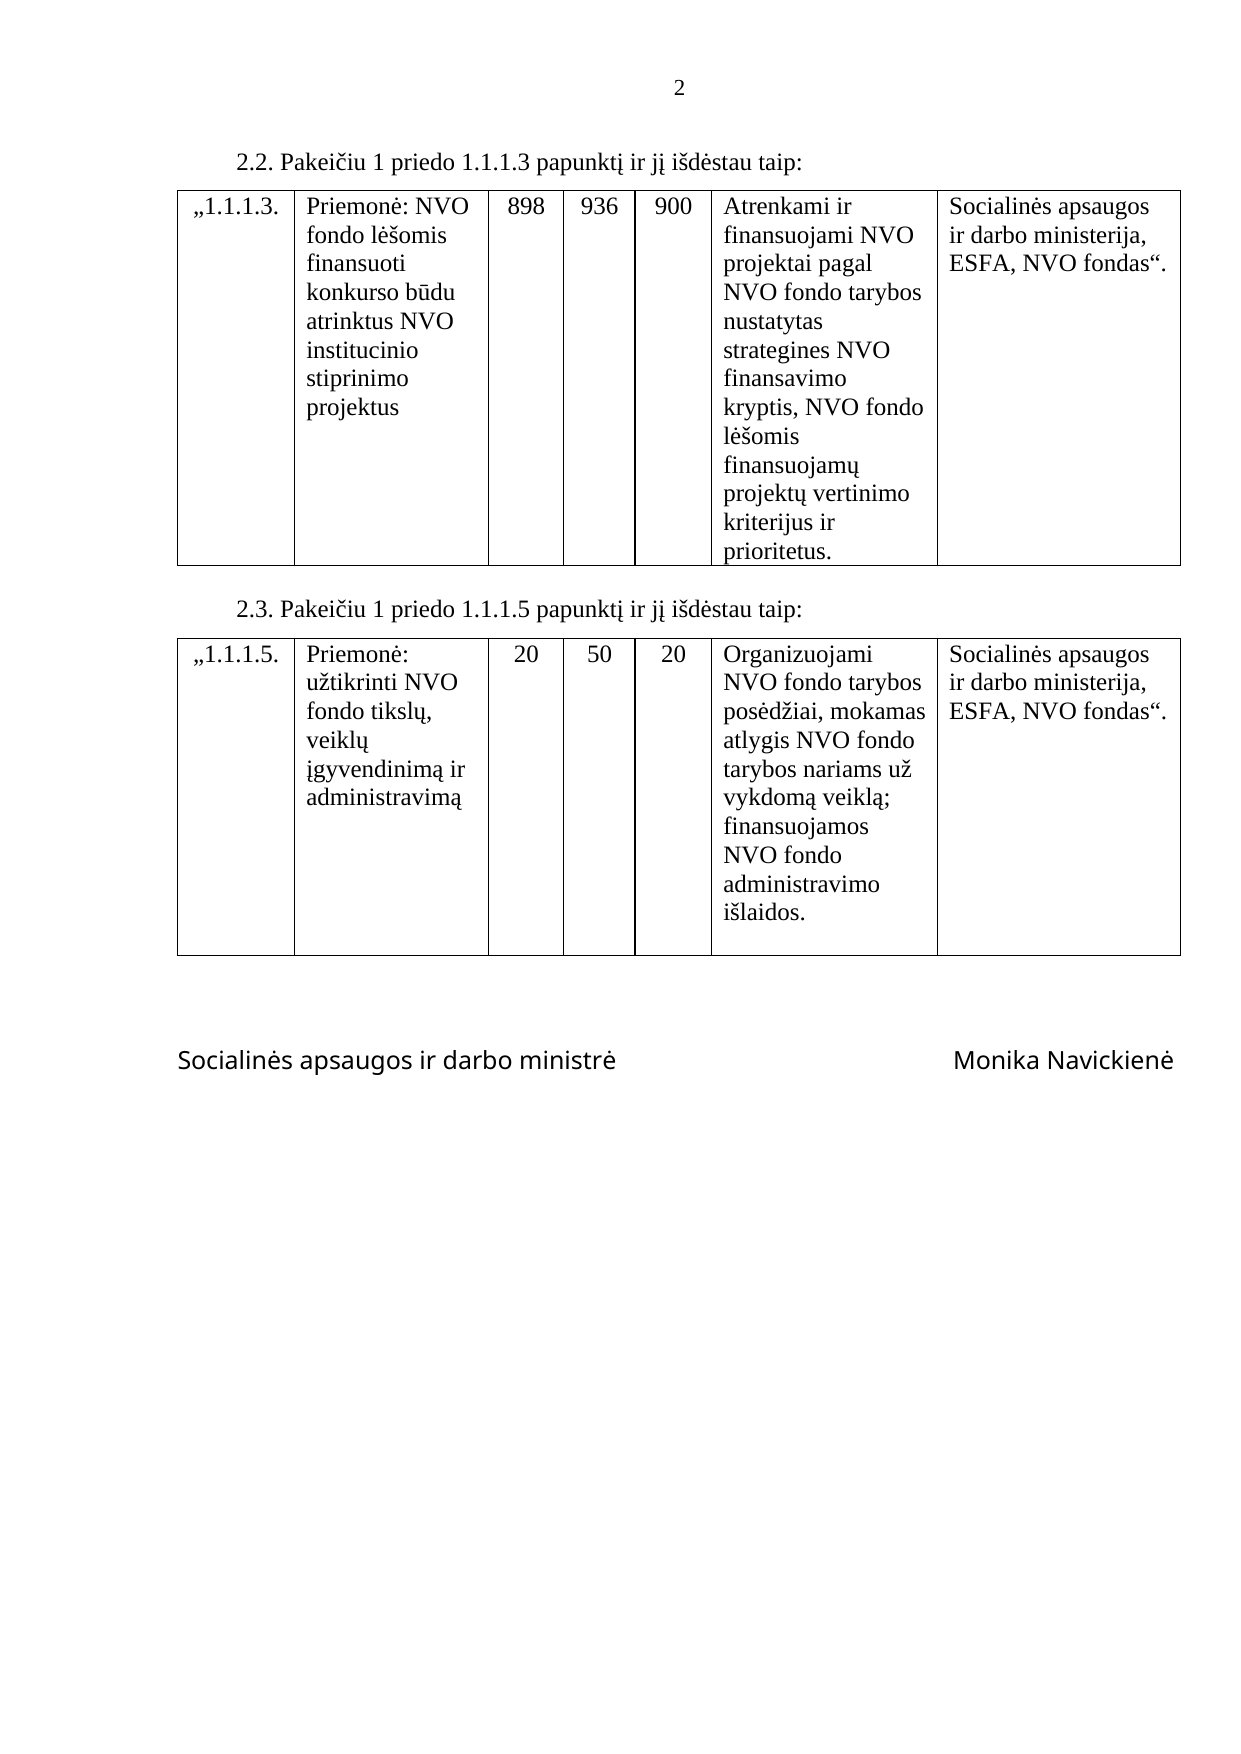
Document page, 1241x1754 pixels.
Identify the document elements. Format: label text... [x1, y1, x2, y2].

table_header „1.1.1.5. [178, 639, 294, 955]
table_header „1.1.1.3. [178, 191, 294, 565]
table_header 900 [636, 191, 711, 565]
table_header Priemonė: NVO fondo lėšomis finansuoti konkurso būdu atrinktus NVO institucinio stiprinimo projektus [295, 191, 488, 565]
text 2.2. Pakeičiu 1 priedo 1.1.1.3 papunktį ir jį išdėstau taip: [236, 147, 1181, 176]
table_header 50 [564, 639, 634, 955]
table_header Socialinės apsaugos ir darbo ministerija, ESFA, NVO fondas“. [938, 639, 1180, 955]
table_header Organizuojami NVO fondo tarybos posėdžiai, mokamas atlygis NVO fondo tarybos nariams už vykdomą veiklą; finansuojamos NVO fondo administravimo išlaidos. [712, 639, 937, 955]
table_header Atrenkami ir finansuojami NVO projektai pagal NVO fondo tarybos nustatytas strategines NVO finansavimo kryptis, NVO fondo lėšomis finansuojamų projektų vertinimo kriterijus ir prioritetus. [712, 191, 937, 565]
table_header 898 [489, 191, 563, 565]
text Socialinės apsaugos ir darbo ministrė Monika Navickienė [177, 1042, 1181, 1076]
table_header 20 [489, 639, 563, 955]
table_header Socialinės apsaugos ir darbo ministerija, ESFA, NVO fondas“. [938, 191, 1180, 565]
table_header Priemonė: užtikrinti NVO fondo tikslų, veiklų įgyvendinimą ir administravimą [295, 639, 488, 955]
table_header 20 [636, 639, 711, 955]
text 2.3. Pakeičiu 1 priedo 1.1.1.5 papunktį ir jį išdėstau taip: [236, 594, 1181, 623]
table_header 936 [564, 191, 634, 565]
